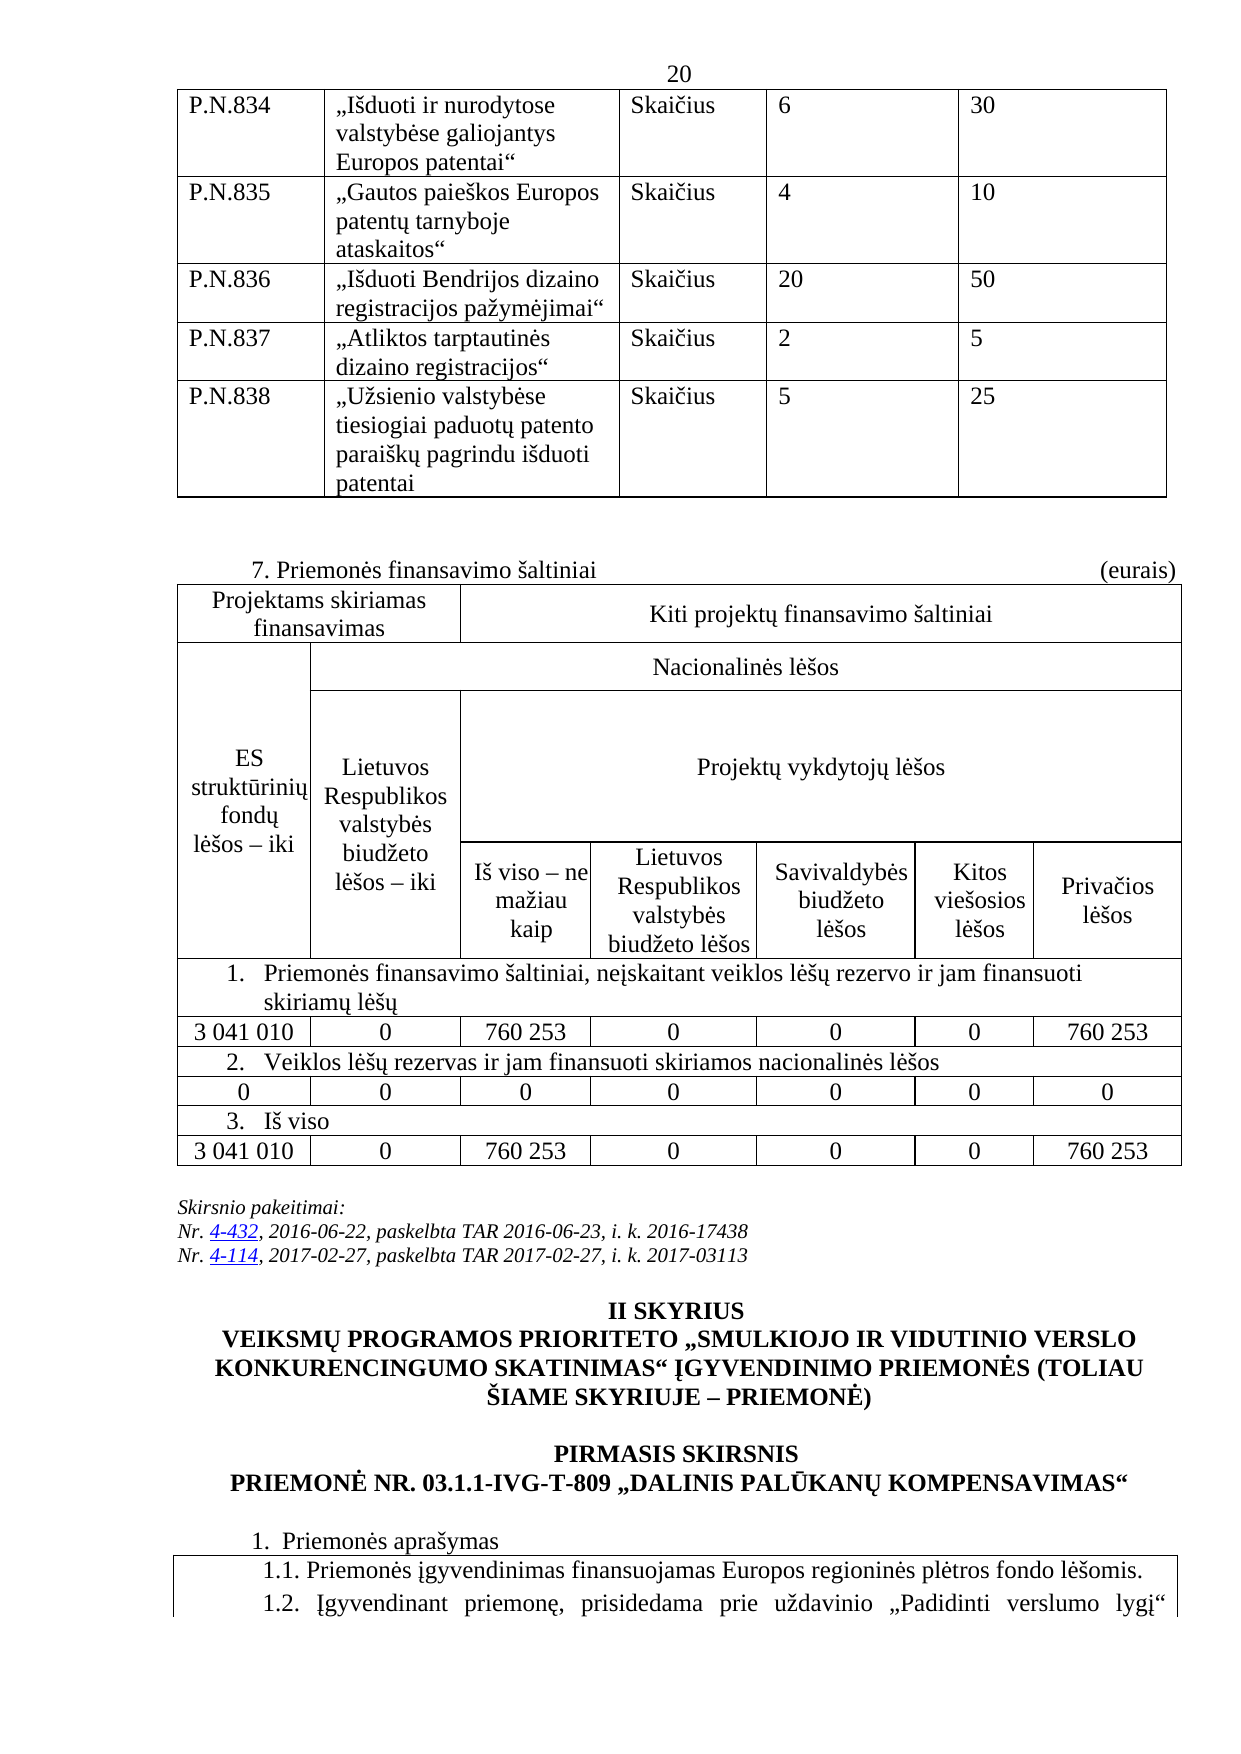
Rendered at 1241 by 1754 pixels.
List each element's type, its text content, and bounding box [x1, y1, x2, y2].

table_cell 0 [757, 1136, 914, 1165]
table_cell 0 [178, 1077, 310, 1105]
table_cell 25 [959, 381, 1166, 496]
table_cell 2. Veiklos lėšų rezervas ir jam finansuoti skiriamos nacionalinės lėšos [178, 1047, 1181, 1076]
table_cell 0 [916, 1077, 1033, 1105]
table_cell 0 [757, 1017, 914, 1046]
text VEIKSMŲ PROGRAMOS PRIORITETO „SMULKIOJO IR VIDUTINIO VERSLO KONKURENCINGUMO SKATINIMAS“ ĮGYVENDINIMO PRIEMONĖS (TOLIAU ŠIAME SKYRIUJE – PRIEMONĖ) [177, 1324, 1181, 1411]
table_cell 0 [591, 1077, 756, 1105]
table_cell Nacionalinės lėšos [311, 643, 1181, 689]
text Nr. 4-114, 2017-02-27, paskelbta TAR 2017-02-27, i. k. 2017-03113 [177, 1243, 1181, 1267]
table_cell 0 [1034, 1077, 1181, 1105]
text II SKYRIUS [177, 1296, 1181, 1324]
table_cell 3 041 010 [178, 1017, 310, 1046]
table_cell Skaičius [620, 177, 766, 263]
table_cell Lietuvos Respublikos valstybės biudžeto lėšos [591, 843, 756, 957]
text PRIEMONĖ NR. 03.1.1-IVG-T-809 „DALINIS PALŪKANŲ KOMPENSAVIMAS“ [177, 1468, 1181, 1497]
table_cell „Užsienio valstybėse tiesiogiai paduotų patento paraiškų pagrindu išduoti patentai [325, 381, 619, 496]
table_cell Kitos viešosios lėšos [916, 843, 1033, 957]
table_cell 0 [916, 1017, 1033, 1046]
table_cell „Gautos paieškos Europos patentų tarnyboje ataskaitos“ [325, 177, 619, 263]
table_cell „Išduoti Bendrijos dizaino registracijos pažymėjimai“ [325, 264, 619, 322]
table_cell P.N.837 [178, 323, 324, 380]
table_cell 3 041 010 [178, 1136, 310, 1165]
table_cell P.N.836 [178, 264, 324, 322]
table_cell 0 [757, 1077, 914, 1105]
table_header 1.1. Priemonės įgyvendinimas finansuojamas Europos regioninės plėtros fondo lėšomis. [174, 1556, 1177, 1588]
table_cell 760 253 [461, 1017, 590, 1046]
table_cell Iš viso – ne mažiau kaip [461, 843, 590, 957]
table_header Kiti projektų finansavimo šaltiniai [461, 585, 1181, 642]
table_cell ES struktūrinių fondų lėšos – iki [178, 643, 310, 957]
table_header Projektams skiriamas finansavimas [178, 585, 460, 642]
table_cell 5 [767, 381, 958, 496]
table_cell 2 [767, 323, 958, 380]
table_cell 1. Priemonės finansavimo šaltiniai, neįskaitant veiklos lėšų rezervo ir jam finansuoti skiriamų lėšų [178, 959, 1181, 1016]
table_cell 20 [767, 264, 958, 322]
table_cell P.N.835 [178, 177, 324, 263]
table_cell Skaičius [620, 90, 766, 176]
table_cell 760 253 [461, 1136, 590, 1165]
table_cell Lietuvos Respublikos valstybės biudžeto lėšos – iki [311, 691, 460, 957]
text Skirsnio pakeitimai: [177, 1195, 1181, 1219]
text Nr. 4-432, 2016-06-22, paskelbta TAR 2016-06-23, i. k. 2016-17438 [177, 1219, 1181, 1243]
table_cell Skaičius [620, 323, 766, 380]
table_cell P.N.834 [178, 90, 324, 176]
table_cell 0 [311, 1136, 460, 1165]
text PIRMASIS SKIRSNIS [177, 1439, 1181, 1468]
table_cell Skaičius [620, 264, 766, 322]
text 7. Priemonės finansavimo šaltiniai (eurais) [177, 555, 1181, 584]
text 1. Priemonės aprašymas [251, 1526, 1181, 1554]
table_cell 0 [591, 1136, 756, 1165]
table_cell Savivaldybės biudžeto lėšos [757, 843, 914, 957]
table_cell 0 [461, 1077, 590, 1105]
table_cell Projektų vykdytojų lėšos [461, 691, 1181, 841]
table_cell 6 [767, 90, 958, 176]
table_cell „Išduoti ir nurodytose valstybėse galiojantys Europos patentai“ [325, 90, 619, 176]
table_cell P.N.838 [178, 381, 324, 496]
table_cell Skaičius [620, 381, 766, 496]
table_cell 1.2. Įgyvendinant priemonę, prisidedama prie uždavinio „Padidinti verslumo lygį“ [174, 1589, 1177, 1617]
table_cell „Atliktos tarptautinės dizaino registracijos“ [325, 323, 619, 380]
table_cell 0 [311, 1077, 460, 1105]
table_cell 0 [916, 1136, 1033, 1165]
table_cell 10 [959, 177, 1166, 263]
table_cell 760 253 [1034, 1136, 1181, 1165]
table_cell 760 253 [1034, 1017, 1181, 1046]
table_cell 30 [959, 90, 1166, 176]
table_cell 4 [767, 177, 958, 263]
table_cell 0 [311, 1017, 460, 1046]
table_cell 3. Iš viso [178, 1106, 1181, 1135]
table_cell 50 [959, 264, 1166, 322]
table_cell Privačios lėšos [1034, 843, 1181, 957]
table_cell 0 [591, 1017, 756, 1046]
table_cell 5 [959, 323, 1166, 380]
